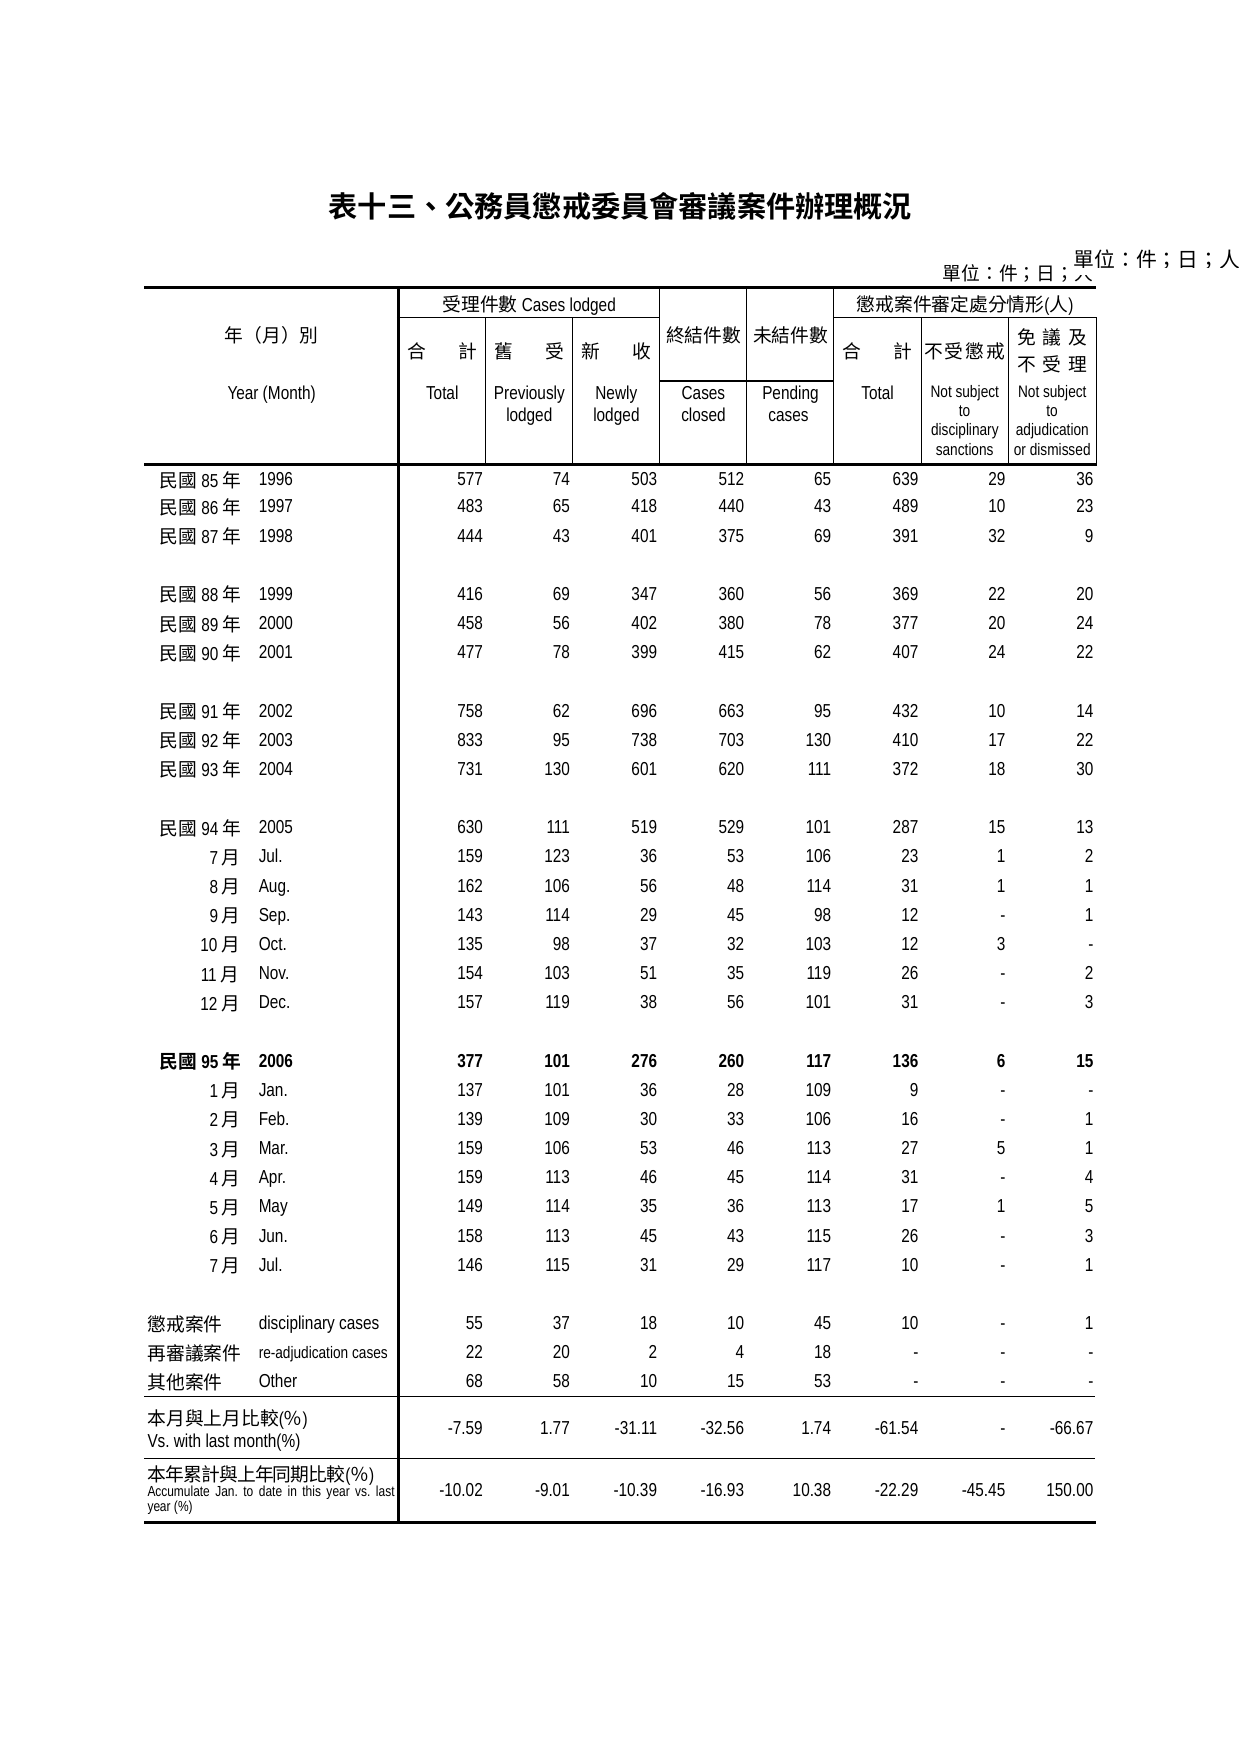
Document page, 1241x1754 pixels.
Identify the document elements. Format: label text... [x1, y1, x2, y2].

table_cell 8月 [144, 871, 256, 900]
table_cell 489 [834, 492, 921, 521]
table_cell [573, 1017, 660, 1046]
table_cell 150.00 [1008, 1458, 1096, 1521]
table_cell [921, 550, 1008, 579]
table_cell 731 [400, 754, 486, 783]
table_cell 74 [486, 466, 573, 492]
table_cell 2月 [144, 1104, 256, 1133]
table_cell 113 [747, 1192, 834, 1221]
table_cell 101 [747, 813, 834, 842]
table_cell 380 [660, 608, 747, 637]
table_cell - [921, 900, 1008, 929]
table_cell 98 [486, 929, 573, 958]
table_cell [573, 550, 660, 579]
table_cell 103 [486, 958, 573, 987]
table_cell 1 [921, 871, 1008, 900]
table_cell 民國 86年 [144, 492, 256, 521]
table_cell 再審議案件 [144, 1338, 256, 1367]
table_cell 696 [573, 696, 660, 725]
table_cell 529 [660, 813, 747, 842]
table_cell [573, 783, 660, 812]
table_cell - [921, 1163, 1008, 1192]
table_cell [921, 1279, 1008, 1308]
table_cell 103 [747, 929, 834, 958]
table_cell 18 [573, 1308, 660, 1337]
table_cell 101 [486, 1046, 573, 1075]
table_cell 68 [400, 1367, 486, 1396]
table_cell 630 [400, 813, 486, 842]
table_cell 98 [747, 900, 834, 929]
table_cell 22 [921, 579, 1008, 608]
table_cell [921, 667, 1008, 696]
table_cell Not subject to adjudication or dismissed [1009, 380, 1096, 462]
table_cell 23 [834, 842, 921, 871]
table_cell Nov. [256, 958, 397, 987]
table_cell 民國 89年 [144, 608, 256, 637]
table_cell [256, 667, 397, 696]
table_cell 17 [834, 1192, 921, 1221]
table_cell 2000 [256, 608, 397, 637]
table_cell 23 [1008, 492, 1096, 521]
table_cell [573, 1279, 660, 1308]
table_cell 48 [660, 871, 747, 900]
table_cell 432 [834, 696, 921, 725]
table_cell 43 [747, 492, 834, 521]
table_cell 410 [834, 725, 921, 754]
table_cell - [921, 1338, 1008, 1367]
table_cell [400, 783, 486, 812]
table_cell 56 [747, 579, 834, 608]
table_cell 106 [486, 1133, 573, 1162]
table_cell 55 [400, 1308, 486, 1337]
table_cell 2005 [256, 813, 397, 842]
table_cell 101 [747, 988, 834, 1017]
table_cell 149 [400, 1192, 486, 1221]
table_cell disciplinary cases [256, 1308, 397, 1337]
table_cell 45 [660, 1163, 747, 1192]
table_cell 157 [400, 988, 486, 1017]
table_cell 1998 [256, 521, 397, 550]
table_cell Total [834, 380, 921, 462]
table_cell 391 [834, 521, 921, 550]
table_cell 9 [1008, 521, 1096, 550]
table_cell 3 [1008, 988, 1096, 1017]
table_cell 115 [747, 1221, 834, 1250]
table_cell 109 [747, 1075, 834, 1104]
table_cell 109 [486, 1104, 573, 1133]
table_cell [834, 1279, 921, 1308]
table_cell 10 [660, 1308, 747, 1337]
table_cell 10 [921, 492, 1008, 521]
table_cell Jan. [256, 1075, 397, 1104]
table_cell 45 [573, 1221, 660, 1250]
table_cell 2 [1008, 958, 1096, 987]
table_cell 3 [1008, 1221, 1096, 1250]
table_cell - [921, 988, 1008, 1017]
table_cell 16 [834, 1104, 921, 1133]
table_cell -66.67 [1008, 1396, 1096, 1458]
table_cell 2 [573, 1338, 660, 1367]
table_cell 38 [573, 988, 660, 1017]
table_cell [660, 783, 747, 812]
table_cell 2004 [256, 754, 397, 783]
table_cell Jul. [256, 842, 397, 871]
table_cell 46 [573, 1163, 660, 1192]
table_cell 123 [486, 842, 573, 871]
table_cell 53 [747, 1367, 834, 1396]
table_cell - [921, 1221, 1008, 1250]
table_cell [486, 667, 573, 696]
table_cell 95 [486, 725, 573, 754]
table_cell 懲戒案件 [144, 1308, 256, 1337]
table_cell 2 [1008, 842, 1096, 871]
table_cell 32 [660, 929, 747, 958]
table_cell 9 [834, 1075, 921, 1104]
table_cell [573, 667, 660, 696]
table_cell 143 [400, 900, 486, 929]
table_cell 民國 88年 [144, 579, 256, 608]
table_cell Newly lodged [573, 380, 659, 462]
table_cell 13 [1008, 813, 1096, 842]
table_cell 6 [921, 1046, 1008, 1075]
table_cell 20 [1008, 579, 1096, 608]
table_cell 24 [921, 638, 1008, 667]
table_cell 146 [400, 1250, 486, 1279]
table_cell 32 [921, 521, 1008, 550]
table_cell - [921, 1075, 1008, 1104]
table_cell 其他案件 [144, 1367, 256, 1396]
table_cell 民國 87年 [144, 521, 256, 550]
table_cell 31 [573, 1250, 660, 1279]
table_cell 舊受 [486, 318, 572, 380]
table_cell 113 [747, 1133, 834, 1162]
table_cell 本月與上月比較(％) Vs. with last month(%) [144, 1397, 397, 1458]
table_cell 117 [747, 1250, 834, 1279]
table_cell 115 [486, 1250, 573, 1279]
table_cell -16.93 [660, 1459, 747, 1521]
table_cell 512 [660, 466, 747, 492]
table_cell 45 [660, 900, 747, 929]
table_cell [834, 667, 921, 696]
table_cell 1月 [144, 1075, 256, 1104]
table_cell Other [256, 1367, 397, 1396]
table_cell 119 [747, 958, 834, 987]
table_cell [660, 1279, 747, 1308]
table_cell [921, 783, 1008, 812]
table_cell - [834, 1338, 921, 1367]
table_cell 合計 [400, 318, 485, 380]
table_cell 6月 [144, 1221, 256, 1250]
table_cell 69 [747, 521, 834, 550]
table_cell 22 [1008, 638, 1096, 667]
table_cell 416 [400, 579, 486, 608]
table_cell [400, 1017, 486, 1046]
table_cell -31.11 [573, 1397, 660, 1458]
table_cell Jul. [256, 1250, 397, 1279]
table_cell [144, 783, 256, 812]
table_cell 377 [834, 608, 921, 637]
table_cell 663 [660, 696, 747, 725]
table_cell 1.77 [486, 1397, 573, 1458]
table_header 受理件數 Cases lodged [400, 289, 659, 317]
table_cell 159 [400, 842, 486, 871]
table_cell 53 [660, 842, 747, 871]
table_cell 5 [1008, 1192, 1096, 1221]
table_cell 10 [573, 1367, 660, 1396]
table_cell - [921, 1104, 1008, 1133]
table_cell [747, 667, 834, 696]
table_cell 78 [747, 608, 834, 637]
table_cell 119 [486, 988, 573, 1017]
table_cell 29 [660, 1250, 747, 1279]
table_cell [256, 550, 397, 579]
table_cell 444 [400, 521, 486, 550]
table_cell - [921, 958, 1008, 987]
table_cell 18 [921, 754, 1008, 783]
table_cell 1999 [256, 579, 397, 608]
table_cell 29 [573, 900, 660, 929]
table_cell Jun. [256, 1221, 397, 1250]
table_cell 106 [747, 842, 834, 871]
table_cell 56 [660, 988, 747, 1017]
table_cell 135 [400, 929, 486, 958]
table_cell Oct. [256, 929, 397, 958]
table_cell 民國 90年 [144, 638, 256, 667]
table_header 懲戒案件審定處分情形(人) [834, 289, 1096, 317]
table_cell 28 [660, 1075, 747, 1104]
table_cell 401 [573, 521, 660, 550]
table_cell 415 [660, 638, 747, 667]
table_cell 31 [834, 988, 921, 1017]
table_cell 111 [486, 813, 573, 842]
table_cell 440 [660, 492, 747, 521]
table_cell 114 [747, 1163, 834, 1192]
table_cell [256, 1279, 397, 1308]
table_cell [834, 783, 921, 812]
table_cell 1 [1008, 1133, 1096, 1162]
table_cell [1008, 1017, 1096, 1046]
table_cell 22 [400, 1338, 486, 1367]
table_cell 56 [486, 608, 573, 637]
table_cell 民國 91年 [144, 696, 256, 725]
table_cell 15 [660, 1367, 747, 1396]
table_cell 62 [486, 696, 573, 725]
text 表十三、公務員懲戒委員會審議案件辦理概況 [1073, 268, 1240, 275]
table_cell [486, 783, 573, 812]
table_cell 14 [1008, 696, 1096, 725]
table_cell -10.02 [400, 1459, 486, 1521]
table_cell Pending cases [747, 382, 833, 462]
table_cell 639 [834, 466, 921, 492]
table_cell 29 [921, 466, 1008, 492]
table_cell 43 [660, 1221, 747, 1250]
table_cell 15 [1008, 1046, 1096, 1075]
table_cell 合計 [834, 318, 921, 380]
table_cell 833 [400, 725, 486, 754]
table_cell 117 [747, 1046, 834, 1075]
table_cell - [1008, 1075, 1096, 1104]
table_cell 1 [1008, 1308, 1096, 1337]
table_cell 347 [573, 579, 660, 608]
table_cell Total [400, 380, 485, 462]
table_cell 4月 [144, 1163, 256, 1192]
table_cell 民國 94年 [144, 813, 256, 842]
table_cell 51 [573, 958, 660, 987]
table_cell 418 [573, 492, 660, 521]
table_cell 130 [747, 725, 834, 754]
table_cell 360 [660, 579, 747, 608]
table_cell [1008, 667, 1096, 696]
table_cell 7月 [144, 842, 256, 871]
table_cell Previously lodged [486, 380, 572, 462]
table_cell 36 [573, 1075, 660, 1104]
table_cell 10月 [144, 929, 256, 958]
table_cell 106 [486, 871, 573, 900]
table_cell 158 [400, 1221, 486, 1250]
table_cell 106 [747, 1104, 834, 1133]
table_cell 78 [486, 638, 573, 667]
table_cell 2006 [256, 1046, 397, 1075]
table_cell 新收 [573, 318, 659, 380]
table_cell 114 [486, 1192, 573, 1221]
table_cell 12月 [144, 988, 256, 1017]
table_cell 24 [1008, 608, 1096, 637]
table_cell 10.38 [747, 1459, 834, 1521]
table_cell 69 [486, 579, 573, 608]
table_cell 62 [747, 638, 834, 667]
table_cell [144, 667, 256, 696]
table_cell 4 [660, 1338, 747, 1367]
table_cell 483 [400, 492, 486, 521]
table_cell 95 [747, 696, 834, 725]
table_cell [747, 550, 834, 579]
table_cell [1008, 1279, 1096, 1308]
table_header 未結件數 [747, 289, 833, 380]
table_cell Apr. [256, 1163, 397, 1192]
table_cell 137 [400, 1075, 486, 1104]
table_cell 1997 [256, 492, 397, 521]
table_cell 35 [573, 1192, 660, 1221]
table_cell 37 [486, 1308, 573, 1337]
table_cell 36 [1008, 466, 1096, 492]
table_cell 620 [660, 754, 747, 783]
table_cell 1 [1008, 871, 1096, 900]
table_cell 1996 [256, 466, 397, 492]
table_cell -45.45 [921, 1459, 1008, 1521]
table_cell [660, 667, 747, 696]
table_cell 114 [486, 900, 573, 929]
table_cell [747, 1017, 834, 1046]
table_cell 154 [400, 958, 486, 987]
table_cell 27 [834, 1133, 921, 1162]
table_cell 399 [573, 638, 660, 667]
table_cell 4 [1008, 1163, 1096, 1192]
table_cell 407 [834, 638, 921, 667]
table_cell 372 [834, 754, 921, 783]
table_cell - [921, 1308, 1008, 1337]
table_cell [486, 1017, 573, 1046]
table_cell [144, 1279, 256, 1308]
table_cell [921, 1017, 1008, 1046]
table_cell 31 [834, 1163, 921, 1192]
text 表十三、公務員懲戒委員會審議案件辦理概況 [1073, 235, 1240, 243]
table_cell 1 [1008, 1250, 1096, 1279]
table_header 終結件數 [660, 289, 746, 380]
table_cell 10 [921, 696, 1008, 725]
table_cell - [1008, 1338, 1096, 1367]
table_cell 12 [834, 929, 921, 958]
table_cell 1 [921, 1192, 1008, 1221]
table_cell 民國 95年 [144, 1046, 256, 1075]
table_cell -10.39 [573, 1459, 660, 1521]
table_cell - [921, 1367, 1008, 1396]
table_cell 30 [1008, 754, 1096, 783]
table_cell 43 [486, 521, 573, 550]
table_cell 113 [486, 1163, 573, 1192]
table_cell Feb. [256, 1104, 397, 1133]
table_cell Cases closed [660, 382, 746, 462]
table_cell 519 [573, 813, 660, 842]
table_cell - [834, 1367, 921, 1396]
table_cell 458 [400, 608, 486, 637]
table_cell 369 [834, 579, 921, 608]
table_cell 民國 85年 [144, 466, 256, 492]
table_cell 3月 [144, 1133, 256, 1162]
table_cell 10 [834, 1308, 921, 1337]
table_cell 18 [747, 1338, 834, 1367]
table_cell -9.01 [486, 1459, 573, 1521]
table_cell 26 [834, 1221, 921, 1250]
table_cell - [1008, 929, 1096, 958]
table_cell [660, 1017, 747, 1046]
table_cell 162 [400, 871, 486, 900]
table_cell 111 [747, 754, 834, 783]
table_cell 287 [834, 813, 921, 842]
table_cell Sep. [256, 900, 397, 929]
table_cell 159 [400, 1133, 486, 1162]
table_cell 2003 [256, 725, 397, 754]
table_cell 477 [400, 638, 486, 667]
table_cell 46 [660, 1133, 747, 1162]
table_cell 22 [1008, 725, 1096, 754]
table_cell -7.59 [400, 1397, 486, 1458]
table_cell 民國 92年 [144, 725, 256, 754]
table_cell 31 [834, 871, 921, 900]
table_cell 136 [834, 1046, 921, 1075]
table_cell re-adjudication cases [256, 1338, 397, 1367]
table_cell [400, 550, 486, 579]
table_cell [834, 1017, 921, 1046]
table_cell 1 [1008, 1104, 1096, 1133]
table_cell 53 [573, 1133, 660, 1162]
table_cell 601 [573, 754, 660, 783]
table_cell 15 [921, 813, 1008, 842]
table_cell 17 [921, 725, 1008, 754]
table_cell 758 [400, 696, 486, 725]
table_cell - [921, 1250, 1008, 1279]
table_cell Year (Month) [144, 380, 397, 462]
table_cell [486, 550, 573, 579]
table_cell 35 [660, 958, 747, 987]
table_cell 159 [400, 1163, 486, 1192]
table_cell 33 [660, 1104, 747, 1133]
table_cell May [256, 1192, 397, 1221]
text 單位：件；日；人 [1073, 243, 1240, 268]
table_cell 26 [834, 958, 921, 987]
table_cell 130 [486, 754, 573, 783]
table_cell [400, 1279, 486, 1308]
table_cell 7月 [144, 1250, 256, 1279]
text 表十三、公務員懲戒委員會審議案件辦理概況 [148, 183, 1092, 225]
table_cell 本年累計與上年同期比較(％) Accumulate Jan. to date in this year vs. last year (%) [144, 1459, 397, 1521]
table_cell 20 [921, 608, 1008, 637]
table_cell 58 [486, 1367, 573, 1396]
table_cell 5月 [144, 1192, 256, 1221]
table_cell 不受懲戒 [922, 318, 1008, 380]
table_cell Aug. [256, 871, 397, 900]
table_cell 10 [834, 1250, 921, 1279]
table_cell 45 [747, 1308, 834, 1337]
table_cell [834, 550, 921, 579]
table_cell [256, 1017, 397, 1046]
table_cell 1 [1008, 900, 1096, 929]
table_cell 5 [921, 1133, 1008, 1162]
table_cell 65 [486, 492, 573, 521]
table_cell 139 [400, 1104, 486, 1133]
table_cell Mar. [256, 1133, 397, 1162]
table_cell 375 [660, 521, 747, 550]
table_cell 114 [747, 871, 834, 900]
table_cell 20 [486, 1338, 573, 1367]
table_cell 703 [660, 725, 747, 754]
table_cell 免議及不受理 [1009, 318, 1096, 380]
table_header 年（月）別 [144, 289, 397, 380]
table_cell [660, 550, 747, 579]
table_cell [747, 783, 834, 812]
table_cell 503 [573, 466, 660, 492]
table_cell 101 [486, 1075, 573, 1104]
table_cell Not subject to disciplinary sanctions [922, 380, 1008, 462]
table_cell 36 [660, 1192, 747, 1221]
table_cell 65 [747, 466, 834, 492]
table_cell -32.56 [660, 1397, 747, 1458]
table_cell - [921, 1397, 1008, 1458]
table_cell 37 [573, 929, 660, 958]
table_cell 11月 [144, 958, 256, 987]
table_cell 36 [573, 842, 660, 871]
table_cell [144, 550, 256, 579]
table_cell 113 [486, 1221, 573, 1250]
table_cell - [1008, 1367, 1096, 1396]
table_cell 577 [400, 466, 486, 492]
table_cell 377 [400, 1046, 486, 1075]
table_cell 3 [921, 929, 1008, 958]
table_cell 56 [573, 871, 660, 900]
table_cell 1.74 [747, 1397, 834, 1458]
table_cell [1008, 550, 1096, 579]
table_cell [144, 1017, 256, 1046]
table_cell -22.29 [834, 1459, 921, 1521]
table_cell [486, 1279, 573, 1308]
table_cell 402 [573, 608, 660, 637]
table_cell [256, 783, 397, 812]
table_cell 民國 93年 [144, 754, 256, 783]
table_cell 30 [573, 1104, 660, 1133]
table_cell 738 [573, 725, 660, 754]
table_cell 2002 [256, 696, 397, 725]
table_cell Dec. [256, 988, 397, 1017]
table_cell [400, 667, 486, 696]
table_cell [1008, 783, 1096, 812]
table_cell 9月 [144, 900, 256, 929]
table_cell 2001 [256, 638, 397, 667]
table_cell 12 [834, 900, 921, 929]
text 單位：件；日；人 [148, 259, 1092, 286]
table_cell -61.54 [834, 1397, 921, 1458]
table_cell [747, 1279, 834, 1308]
table_cell 260 [660, 1046, 747, 1075]
table_cell 1 [921, 842, 1008, 871]
table_cell 276 [573, 1046, 660, 1075]
